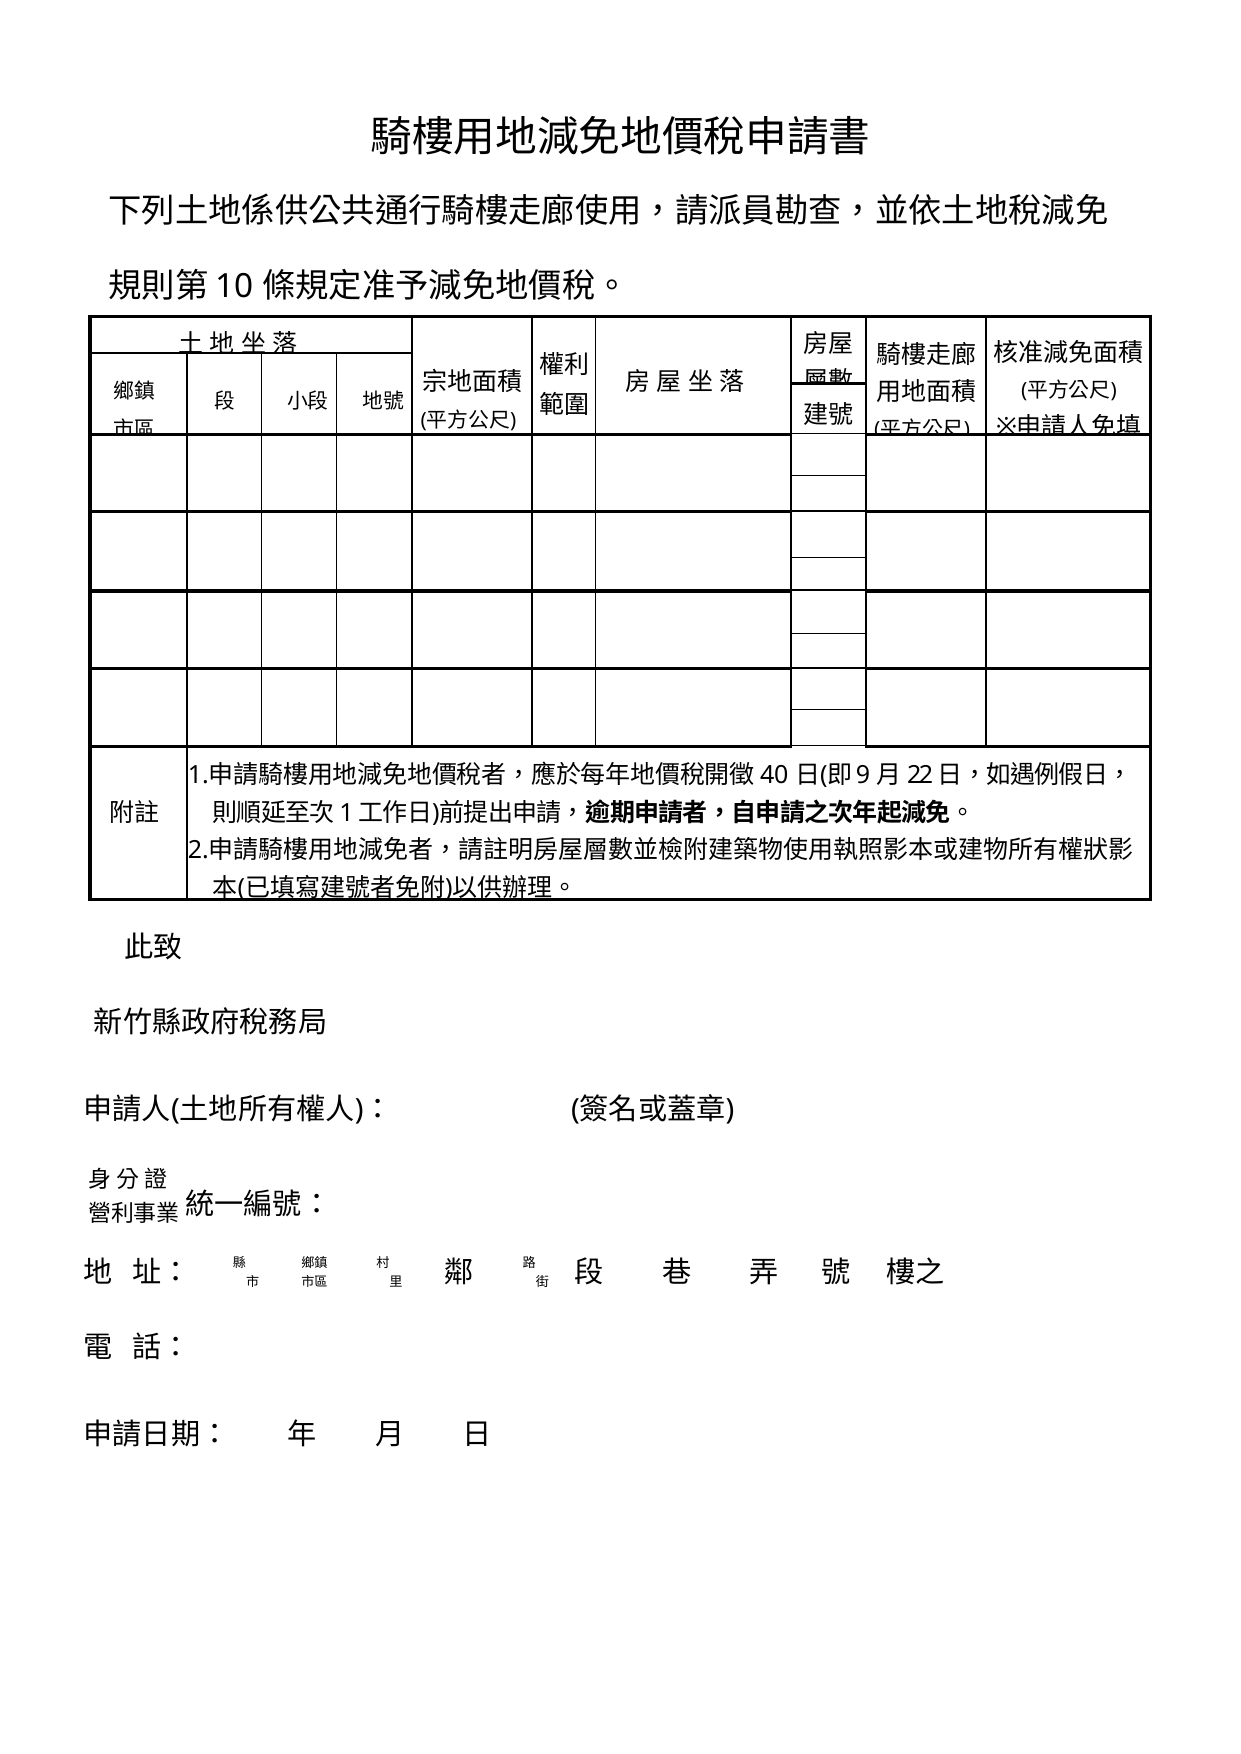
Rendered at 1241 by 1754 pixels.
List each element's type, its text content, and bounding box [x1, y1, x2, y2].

table_cell [867, 513, 985, 589]
table_cell [337, 436, 411, 510]
text 電 話： [83, 1301, 1169, 1376]
table_header 宗地面積 (平方公尺) [413, 318, 531, 433]
table_cell [987, 513, 1149, 589]
table_cell [987, 593, 1149, 667]
table_cell [596, 593, 790, 667]
table_cell 段 [188, 354, 261, 433]
table_cell [792, 476, 865, 510]
table_cell [337, 670, 411, 744]
text 地 址： 縣市 鄉鎮市區 村里 鄰 路街 段 巷 弄 號 樓之 [83, 1226, 1169, 1301]
table_cell [867, 593, 985, 667]
text 申請人(土地所有權人)： (簽名或蓋章) [83, 1063, 1169, 1138]
table_cell [92, 513, 186, 589]
table_cell [596, 436, 790, 510]
text 下列土地係供公共通行騎樓走廊使用，請派員勘查，並依土地稅減免規則第10 條規定准予減免地價稅。 [108, 164, 1132, 314]
table_cell [92, 436, 186, 510]
table_header 核准減免面積 (平方公尺) ※申請人免填 [987, 318, 1149, 433]
table_cell 小段 [262, 354, 336, 433]
text 新竹縣政府稅務局 [71, 976, 1169, 1051]
table_cell [262, 436, 336, 510]
text 騎樓用地減免地價稅申請書 [71, 89, 1169, 164]
table_cell 1.申請騎樓用地減免地價稅者，應於每年地價稅開徵 40 日(即 9 月 22 日，如遇例假日，則順延至次1工作日)前提出申請，逾期申請者，自申請之次年起減免。 2.申請騎樓用地減免者，請註明房屋層數並檢附建築物使用執照影本或建物所有權狀影本(已填寫建號者免附)以供辦理。 [188, 746, 1149, 898]
table_cell [188, 670, 261, 744]
table_cell [262, 670, 336, 744]
table_cell 地號 [337, 354, 411, 433]
table_cell [413, 436, 531, 510]
table_cell [92, 670, 186, 744]
table_cell [188, 593, 261, 667]
table_cell [337, 513, 411, 589]
table_cell [262, 513, 336, 589]
table_cell [413, 513, 531, 589]
text 此致 [71, 901, 1169, 976]
table_cell [533, 670, 595, 744]
table_cell [533, 513, 595, 589]
table_cell [188, 436, 261, 510]
table_cell [596, 513, 790, 589]
table_cell [867, 670, 985, 744]
table_cell [987, 436, 1149, 510]
table_cell 附註 [92, 748, 186, 898]
table_header 房屋 層數 [792, 318, 865, 382]
table_cell [262, 593, 336, 667]
table_cell [987, 670, 1149, 744]
table_cell [792, 591, 865, 633]
table_header 權利範圍 [533, 318, 595, 433]
table_header 騎樓走廊用地面積 (平方公尺) [867, 318, 985, 433]
table_cell 鄉鎮市區 [92, 354, 186, 433]
table_cell [867, 436, 985, 510]
table_header 房 屋 坐 落 [596, 318, 790, 433]
table_cell [188, 513, 261, 589]
table_cell [413, 670, 531, 744]
table_cell [792, 558, 865, 589]
table_cell [792, 634, 865, 667]
table_cell [792, 710, 865, 744]
table_cell [792, 669, 865, 709]
table_cell [533, 436, 595, 510]
table_cell [533, 593, 595, 667]
table_cell 建號 [792, 385, 865, 433]
table_cell [413, 593, 531, 667]
table_cell [792, 512, 865, 557]
table_cell [792, 434, 865, 475]
table_cell [92, 593, 186, 667]
text 申請日期： 年 月 日 [83, 1388, 1169, 1463]
text 身 分 證營利事業 統一編號： [88, 1151, 1169, 1226]
table_cell [596, 670, 790, 744]
table_header 土 地 坐 落 [92, 318, 411, 352]
table_cell [337, 593, 411, 667]
